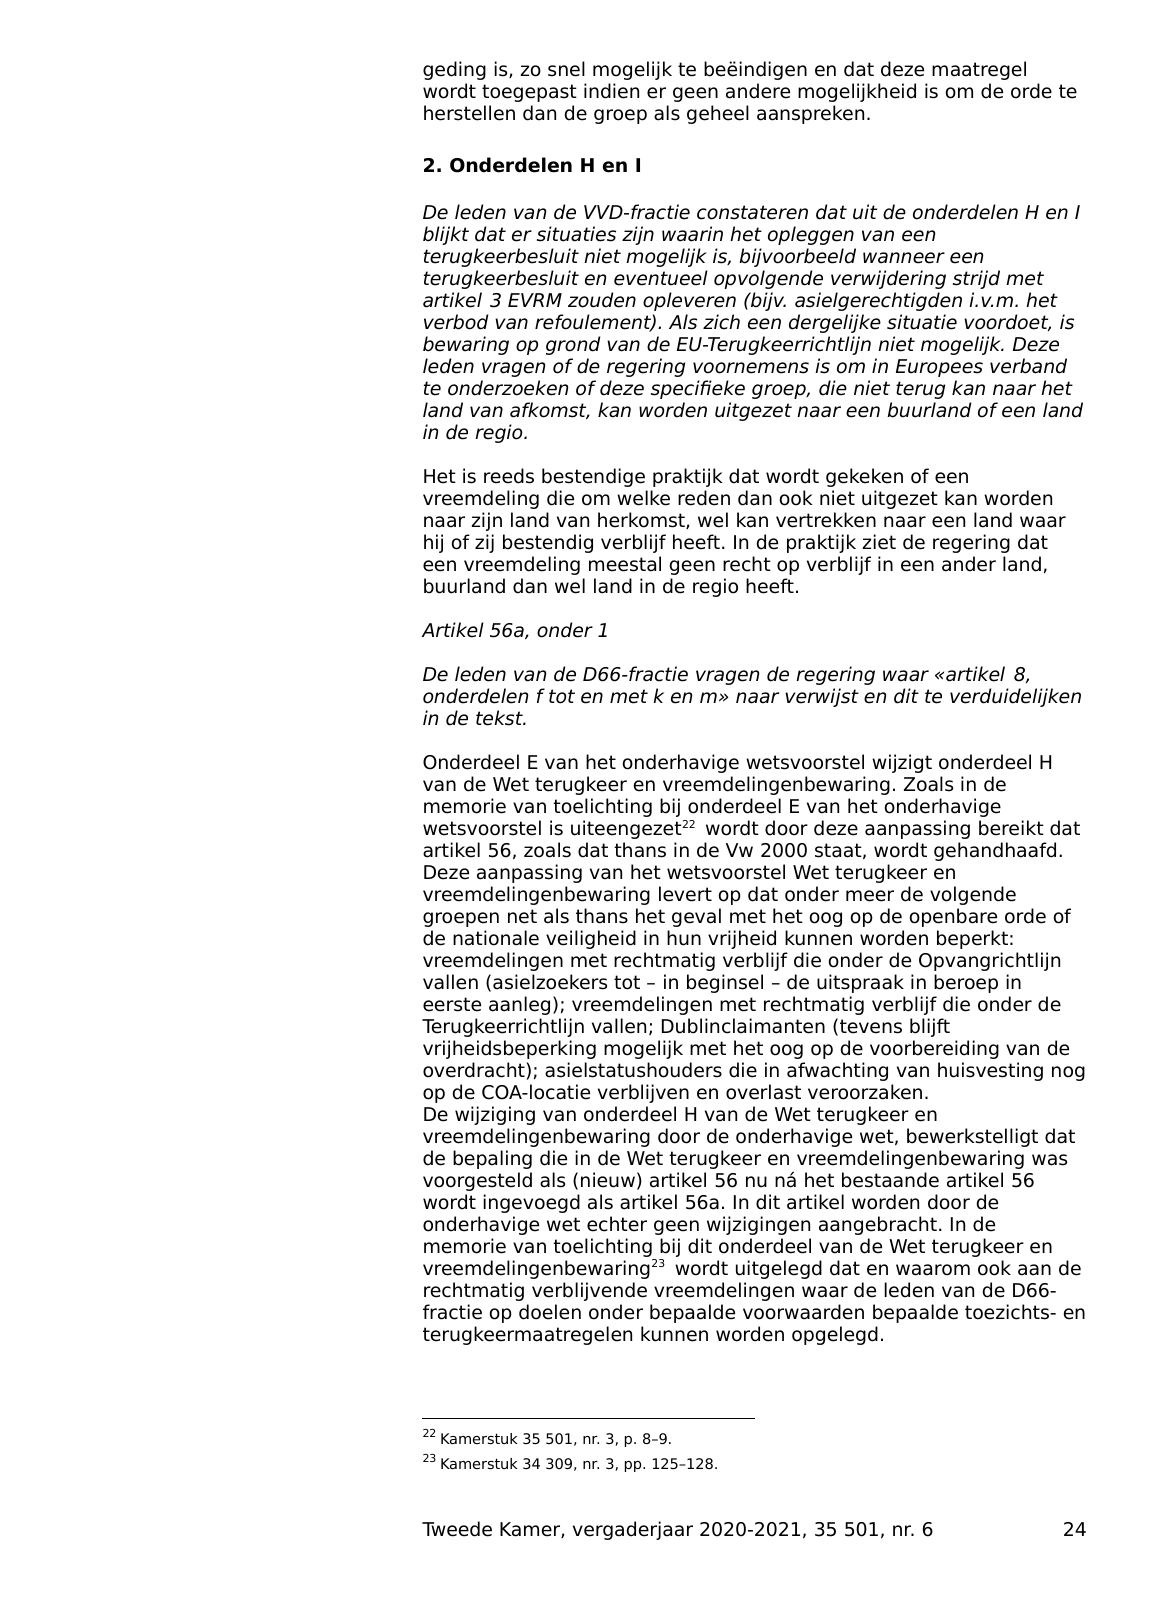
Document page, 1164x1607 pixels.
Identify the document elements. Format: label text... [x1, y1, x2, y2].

text Kamerstuk 35 501, nr. 3, p. 8–9. [422, 1427, 1087, 1449]
text De leden van de VVD-fractie constateren dat uit de onderdelen H en I blijkt dat er situaties zijn waarin het opleggen van een terugkeerbesluit niet mogelijk is, bijvoorbeeld wanneer een terugkeerbesluit en eventueel opvolgende verwijdering strijd met artikel 3 EVRM zouden opleveren (bijv. asielgerechtigden i.v.m. het verbod van refoulement). Als zich een dergelijke situatie voordoet, is bewaring op grond van de EU-Terugkeerrichtlijn niet mogelijk. Deze leden vragen of de regering voornemens is om in Europees verband te onderzoeken of deze specifieke groep, die niet terug kan naar het land van afkomst, kan worden uitgezet naar een buurland of een land in de regio. [422, 202, 1087, 444]
subtitle Artikel 56a, onder 1 [422, 620, 1087, 642]
text De wijziging van onderdeel H van de Wet terugkeer en vreemdelingenbewaring door de onderhavige wet, bewerkstelligt dat de bepaling die in de Wet terugkeer en vreemdelingenbewaring was voorgesteld als (nieuw) artikel 56 nu ná het bestaande artikel 56 wordt ingevoegd als artikel 56a. In dit artikel worden door de onderhavige wet echter geen wijzigingen aangebracht. In de memorie van toelichting bij dit onderdeel van de Wet terugkeer en vreemdelingenbewaring wordt uitgelegd dat en waarom ook aan de rechtmatig verblijvende vreemdelingen waar de leden van de D66-fractie op doelen onder bepaalde voorwaarden bepaalde toezichts- en terugkeermaatregelen kunnen worden opgelegd. [422, 1104, 1087, 1346]
text Kamerstuk 34 309, nr. 3, pp. 125–128. [422, 1452, 1087, 1474]
text Het is reeds bestendige praktijk dat wordt gekeken of een vreemdeling die om welke reden dan ook niet uitgezet kan worden naar zijn land van herkomst, wel kan vertrekken naar een land waar hij of zij bestendig verblijf heeft. In de praktijk ziet de regering dat een vreemdeling meestal geen recht op verblijf in een ander land, buurland dan wel land in de regio heeft. [422, 466, 1087, 598]
text geding is, zo snel mogelijk te beëindigen en dat deze maatregel wordt toegepast indien er geen andere mogelijkheid is om de orde te herstellen dan de groep als geheel aanspreken. [422, 59, 1087, 125]
subtitle 2. Onderdelen H en I [422, 155, 1087, 177]
text De leden van de D66-fractie vragen de regering waar «artikel 8, onderdelen f tot en met k en m» naar verwijst en dit te verduidelijken in de tekst. [422, 664, 1087, 730]
text Onderdeel E van het onderhavige wetsvoorstel wijzigt onderdeel H van de Wet terugkeer en vreemdelingenbewaring. Zoals in de memorie van toelichting bij onderdeel E van het onderhavige wetsvoorstel is uiteengezet wordt door deze aanpassing bereikt dat artikel 56, zoals dat thans in de Vw 2000 staat, wordt gehandhaafd. Deze aanpassing van het wetsvoorstel Wet terugkeer en vreemdelingenbewaring levert op dat onder meer de volgende groepen net als thans het geval met het oog op de openbare orde of de nationale veiligheid in hun vrijheid kunnen worden beperkt: vreemdelingen met rechtmatig verblijf die onder de Opvangrichtlijn vallen (asielzoekers tot – in beginsel – de uitspraak in beroep in eerste aanleg); vreemdelingen met rechtmatig verblijf die onder de Terugkeerrichtlijn vallen; Dublinclaimanten (tevens blijft vrijheidsbeperking mogelijk met het oog op de voorbereiding van de overdracht); asielstatushouders die in afwachting van huisvesting nog op de COA-locatie verblijven en overlast veroorzaken. [422, 752, 1087, 1104]
